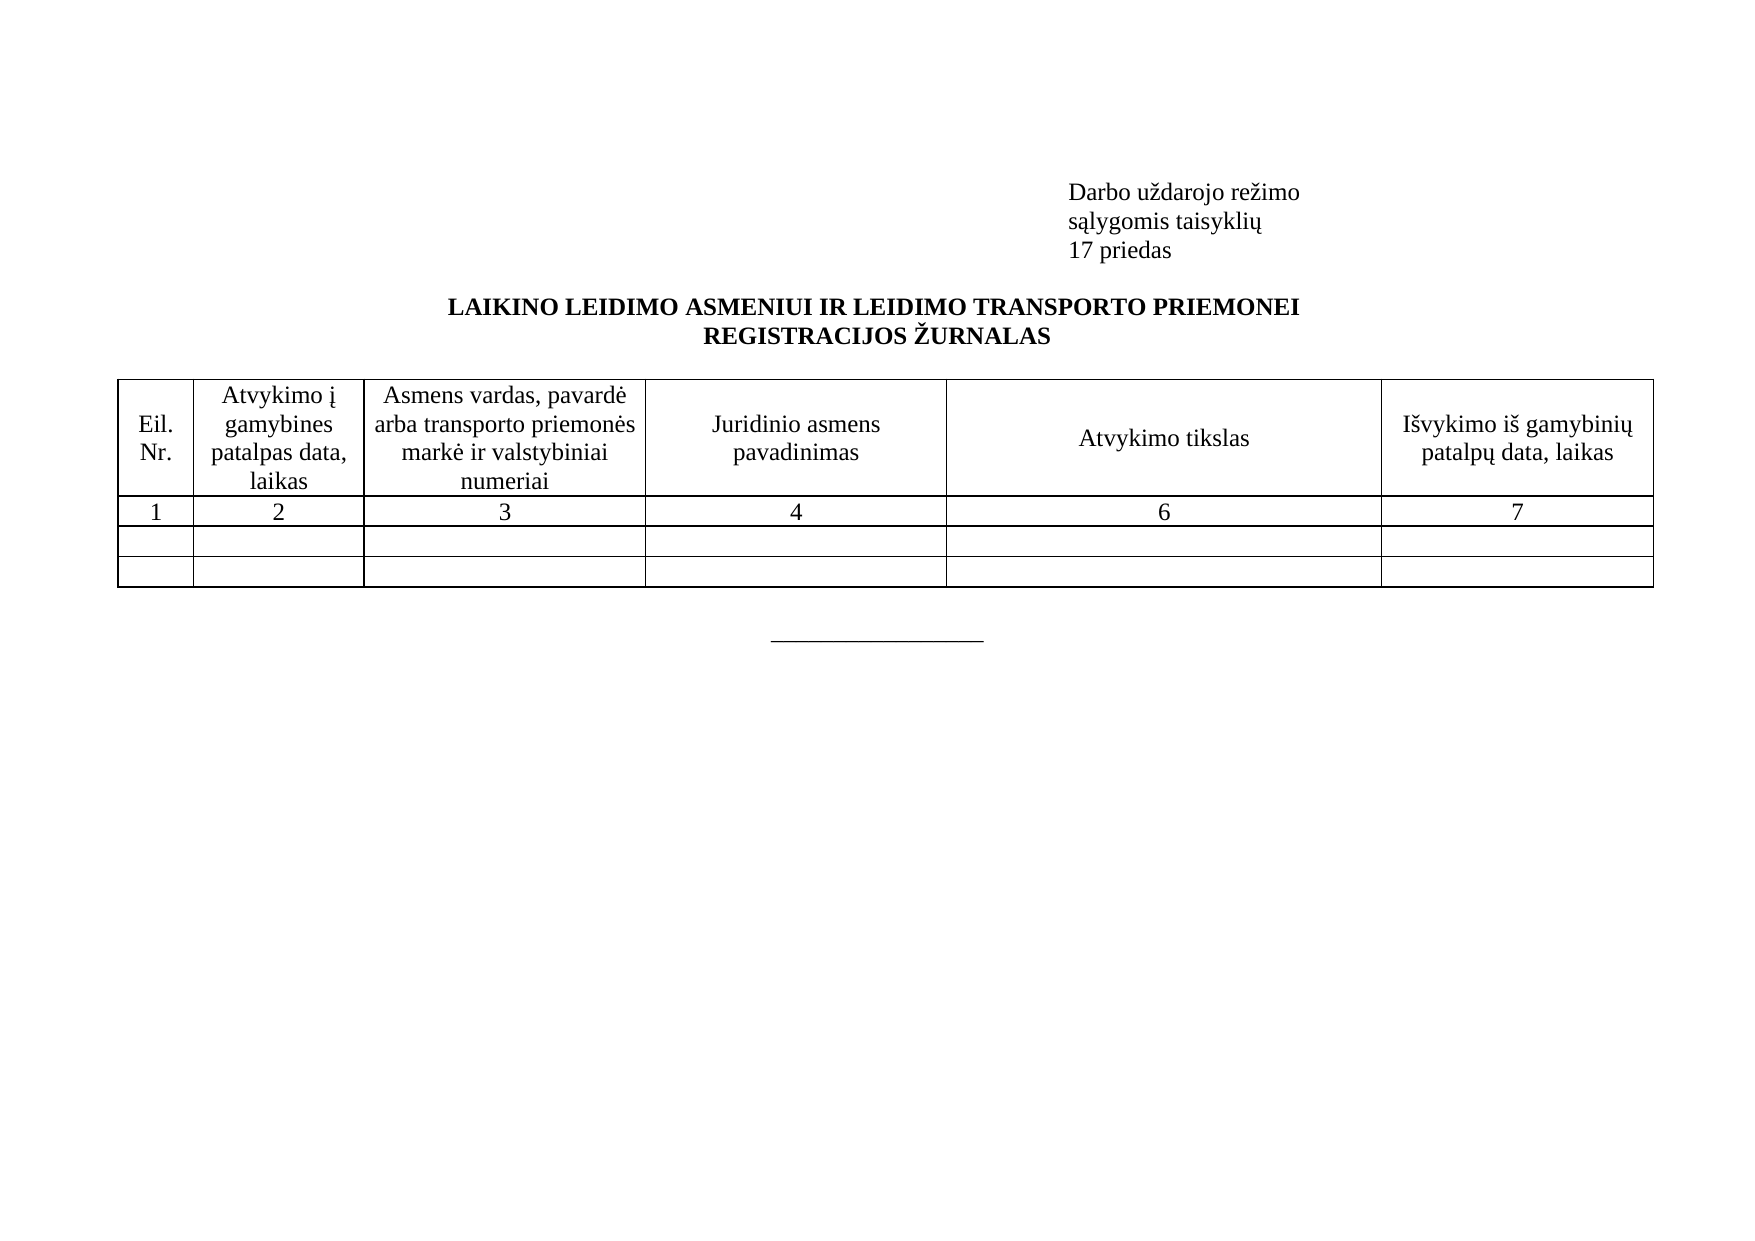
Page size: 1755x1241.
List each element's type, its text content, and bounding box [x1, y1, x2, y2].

table_cell [947, 527, 1381, 556]
table_cell [365, 557, 645, 586]
table_header Juridinio asmens pavadinimas [646, 380, 946, 495]
text 17 priedas [1068, 235, 1636, 263]
table_cell [646, 557, 946, 586]
table_cell [947, 557, 1381, 586]
table_cell 7 [1382, 497, 1653, 525]
table_header Asmens vardas, pavardė arba transporto priemonės markė ir valstybiniai numeriai [365, 380, 645, 495]
text sąlygomis taisyklių [1068, 206, 1636, 235]
table_cell 3 [365, 497, 645, 525]
text _________________ [118, 616, 1636, 645]
table_cell [119, 527, 193, 556]
text LAIKINO LEIDIMO ASMENIUI IR LEIDIMO TRANSPORTO PRIEMONEI [118, 292, 1636, 321]
table_cell [646, 527, 946, 556]
table_cell [1382, 557, 1653, 586]
text Darbo uždarojo režimo [1064, 177, 1636, 206]
table_cell [365, 527, 645, 556]
table_cell 6 [947, 497, 1381, 525]
table_header Atvykimo į gamybines patalpas data, laikas [194, 380, 363, 495]
table_cell 2 [194, 497, 363, 525]
table_cell [194, 527, 363, 556]
table_header Atvykimo tikslas [947, 380, 1381, 495]
table_header Išvykimo iš gamybinių patalpų data, laikas [1382, 380, 1653, 495]
text REGISTRACIJOS ŽURNALAS [118, 321, 1636, 350]
table_cell 1 [119, 497, 193, 525]
table_cell [194, 557, 363, 586]
table_cell 4 [646, 497, 946, 525]
table_cell [1382, 527, 1653, 556]
table_cell [119, 557, 193, 586]
table_header Eil. Nr. [119, 380, 193, 495]
